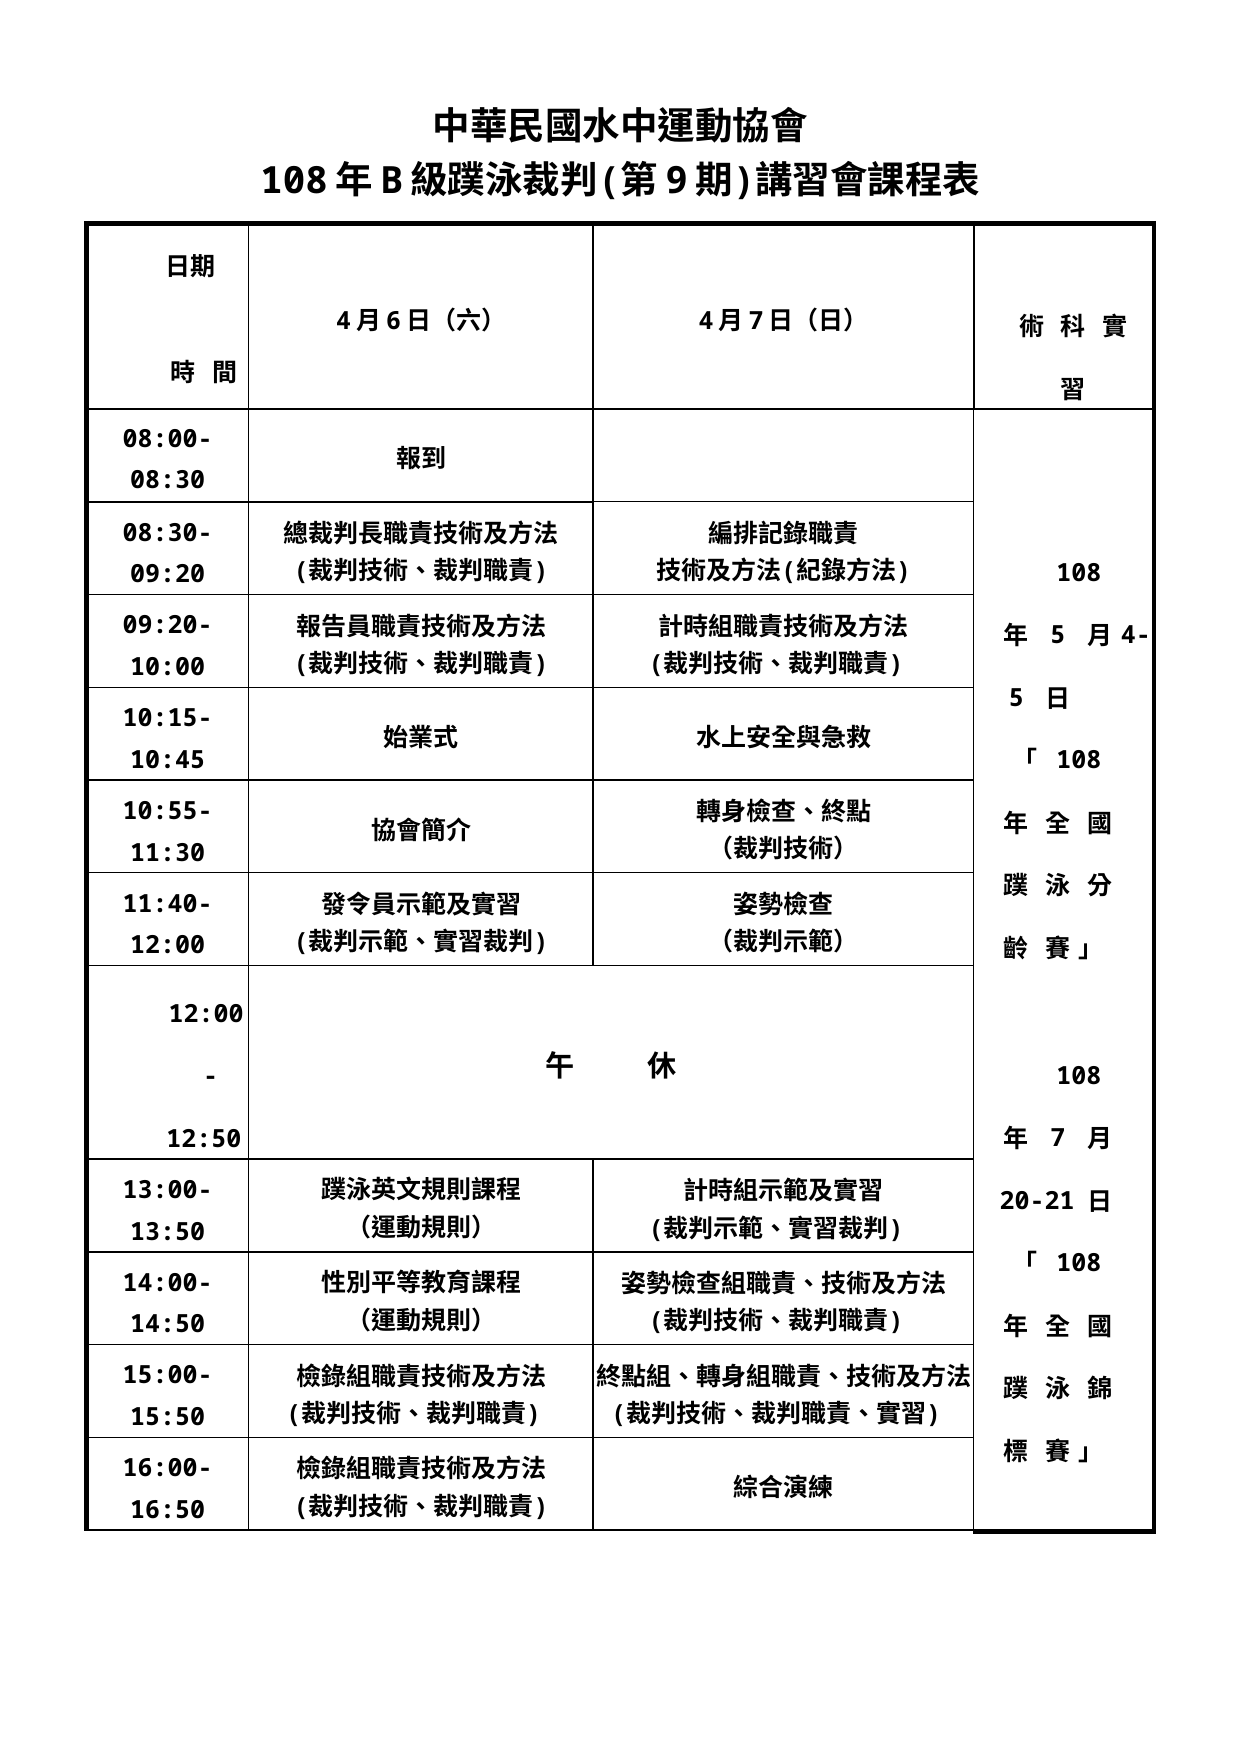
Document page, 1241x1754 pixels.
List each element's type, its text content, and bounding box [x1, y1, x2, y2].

table_header 4月6日（六） [249, 226, 592, 408]
table_cell 發令員示範及實習 (裁判示範、實習裁判) [249, 873, 592, 964]
table_cell 12:00-12:50 [89, 966, 248, 1158]
table_cell 10:55-11:30 [89, 781, 248, 872]
table_cell 午 休 [249, 966, 973, 1158]
text 108年B級蹼泳裁判(第9期)講習會課程表 [162, 150, 1078, 204]
table_cell 總裁判長職責技術及方法 (裁判技術、裁判職責) [249, 503, 592, 594]
table_cell 15:00-15:50 [89, 1345, 248, 1436]
table_cell 轉身檢查、終點 （裁判技術） [594, 781, 973, 872]
table_cell 姿勢檢查 （裁判示範） [594, 873, 973, 964]
table_cell 09:20-10:00 [89, 595, 248, 686]
table_header 術科實習 [975, 226, 1152, 408]
table_header 日期 時間 [89, 226, 248, 408]
table_cell 檢錄組職責技術及方法 (裁判技術、裁判職責) [249, 1345, 592, 1436]
table_cell 檢錄組職責技術及方法 (裁判技術、裁判職責) [249, 1438, 592, 1529]
table_cell 13:00-13:50 [89, 1160, 248, 1251]
table_cell 報到 [249, 410, 592, 501]
table_cell 始業式 [249, 688, 592, 779]
table_cell 11:40-12:00 [89, 873, 248, 964]
table_cell 姿勢檢查組職責、技術及方法 (裁判技術、裁判職責) [594, 1253, 973, 1344]
table_cell 性別平等教育課程 （運動規則） [249, 1253, 592, 1344]
table_cell 08:30-09:20 [89, 503, 248, 594]
table_cell 108年5月4-5日「108年全國蹼泳分齡賽」 108年7月20-21日「108年全國蹼泳錦標賽」 住宿需自理 B級裁判講習 學員需實習 累計滿四天， 方可發照。 [974, 410, 1152, 1529]
table_cell 計時組示範及實習 (裁判示範、實習裁判) [594, 1160, 973, 1251]
text 中華民國水中運動協會 [162, 96, 1078, 150]
table_cell 08:00-08:30 [89, 410, 248, 501]
table_cell 編排記錄職責 技術及方法(紀錄方法) [594, 502, 973, 594]
table_cell 水上安全與急救 [594, 688, 973, 779]
table_cell 報告員職責技術及方法 (裁判技術、裁判職責) [249, 595, 592, 686]
table_cell 14:00-14:50 [89, 1253, 248, 1344]
table_cell 綜合演練 [594, 1438, 973, 1529]
table_cell 16:00-16:50 [89, 1438, 248, 1529]
table_cell 終點組、轉身組職責、技術及方法(裁判技術、裁判職責、實習) [594, 1345, 973, 1436]
table_cell 10:15-10:45 [89, 688, 248, 779]
table_cell 計時組職責技術及方法 (裁判技術、裁判職責) [594, 595, 973, 686]
table_cell 協會簡介 [249, 781, 592, 872]
table_cell [594, 410, 973, 501]
table_cell 蹼泳英文規則課程 （運動規則） [249, 1160, 592, 1251]
table_header 4月7日（日） [594, 226, 973, 408]
